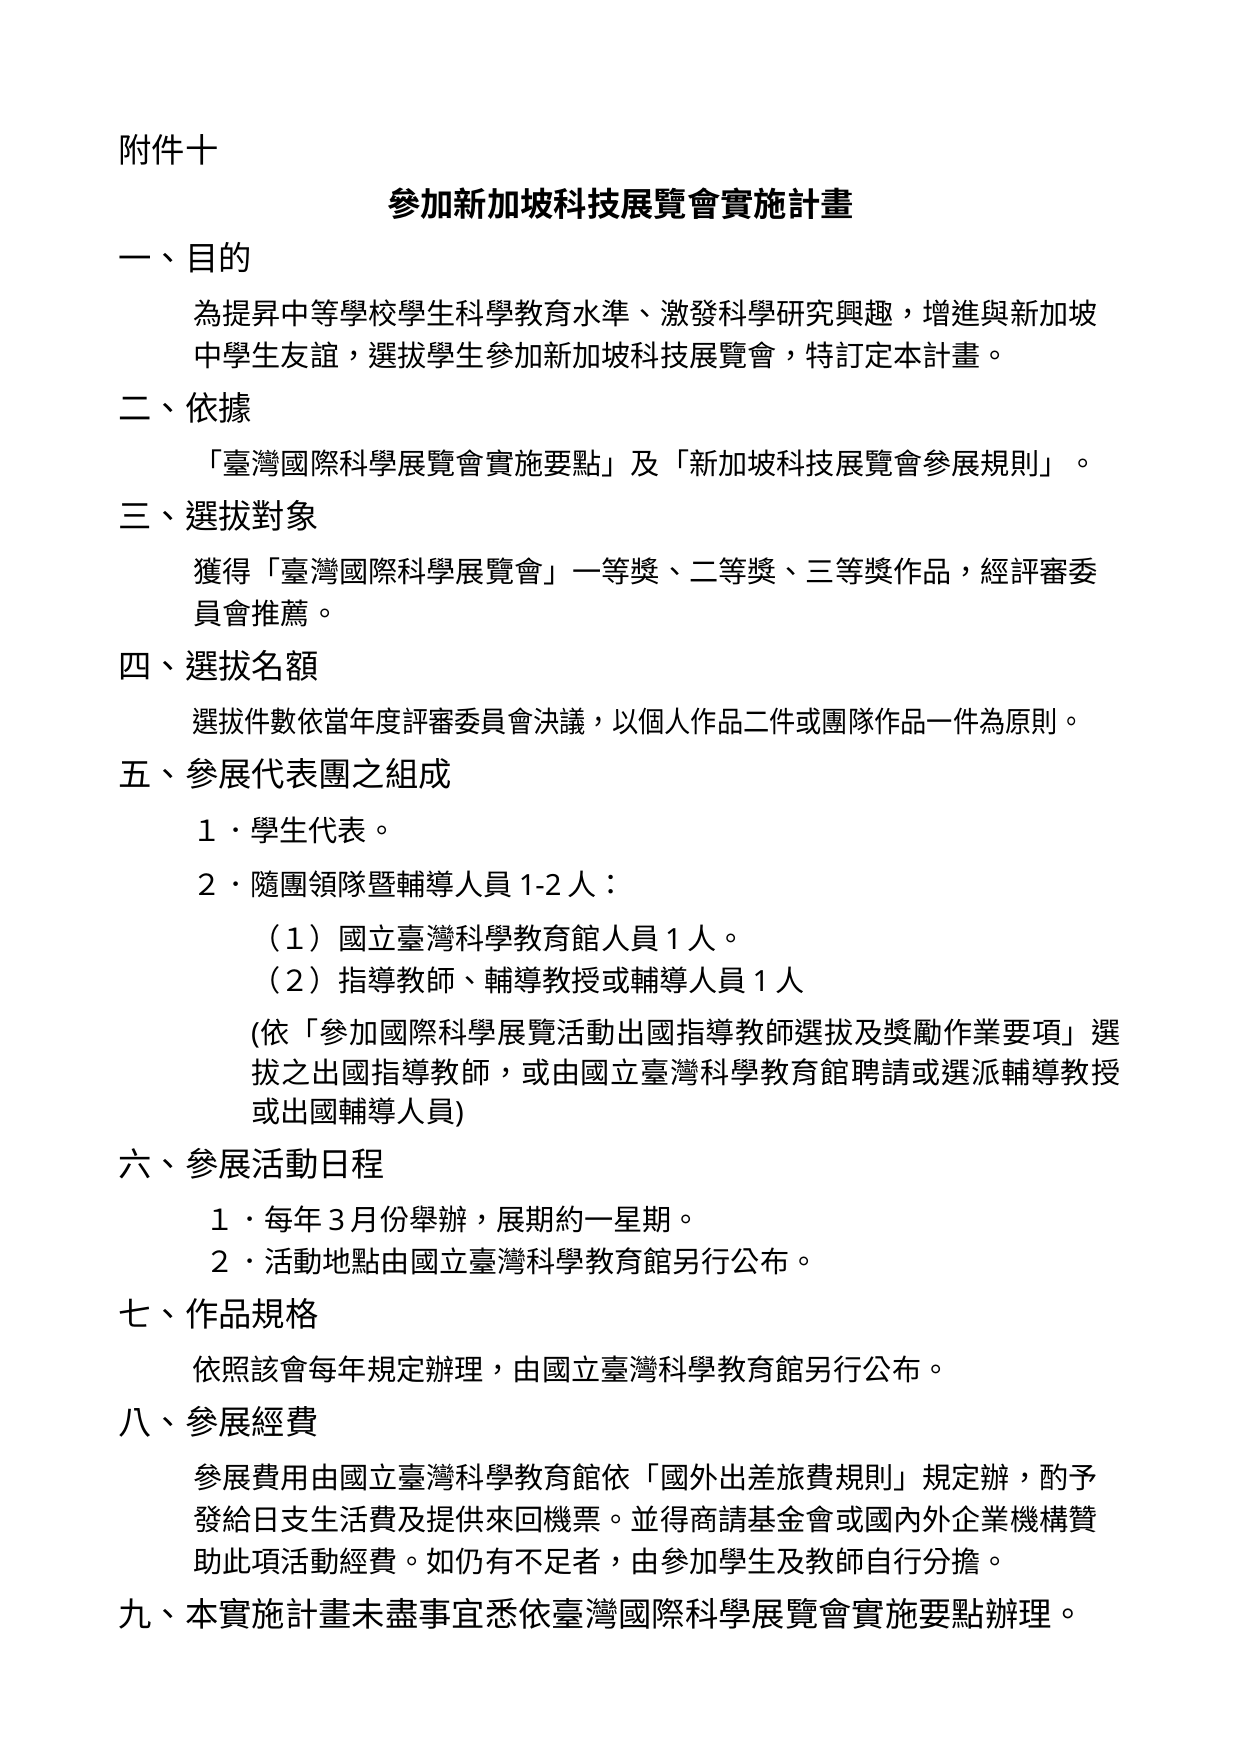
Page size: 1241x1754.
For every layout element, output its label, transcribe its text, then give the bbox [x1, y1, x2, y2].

text 一、目的 [118, 237, 1122, 278]
text １．學生代表。 [192, 808, 1122, 849]
text 為提昇中等學校學生科學教育水準、激發科學研究興趣，增進與新加坡中學生友誼，選拔學生參加新加坡科技展覽會，特訂定本計畫。 [193, 291, 1122, 374]
text 「臺灣國際科學展覽會實施要點」及「新加坡科技展覽會參展規則」。 [193, 441, 1122, 483]
text 四、選拔名額 [118, 645, 1122, 687]
text ２．活動地點由國立臺灣科學教育館另行公布。 [206, 1239, 1122, 1281]
text ２．隨團領隊暨輔導人員1-2人： [192, 862, 1122, 903]
text 六、參展活動日程 [118, 1143, 1122, 1185]
text (依「參加國際科學展覽活動出國指導教師選拔及獎勵作業要項」選拔之出國指導教師，或由國立臺灣科學教育館聘請或選派輔導教授或出國輔導人員) [251, 1012, 1122, 1131]
text 二、依據 [118, 387, 1122, 428]
text 依照該會每年規定辦理，由國立臺灣科學教育館另行公布。 [192, 1347, 1122, 1389]
text 九、本實施計畫未盡事宜悉依臺灣國際科學展覽會實施要點辦理。 [118, 1593, 1122, 1635]
text 五、參展代表團之組成 [118, 753, 1122, 795]
text （１）國立臺灣科學教育館人員1人。 [251, 916, 1122, 958]
text 參加新加坡科技展覽會實施計畫 [118, 183, 1122, 224]
list 參展費用由國立臺灣科學教育館依「國外出差旅費規則」規定辦，酌予發給日支生活費及提供來回機票。並得商請基金會或國內外企業機構贊助此項活動經費。如仍有不足者，由參加學生及教師自行分擔。 [193, 1456, 1122, 1581]
text 附件十 [118, 131, 1122, 170]
text 獲得「臺灣國際科學展覽會」一等獎、二等獎、三等獎作品，經評審委員會推薦。 [193, 549, 1122, 633]
text 三、選拔對象 [118, 495, 1122, 537]
text （２）指導教師、輔導教授或輔導人員1人 [251, 958, 1122, 999]
text 七、作品規格 [118, 1293, 1122, 1335]
text 八、參展經費 [118, 1401, 1122, 1443]
text １．每年3月份舉辦，展期約一星期。 [206, 1197, 1122, 1239]
text 選拔件數依當年度評審委員會決議，以個人作品二件或團隊作品一件為原則。 [192, 699, 1122, 741]
